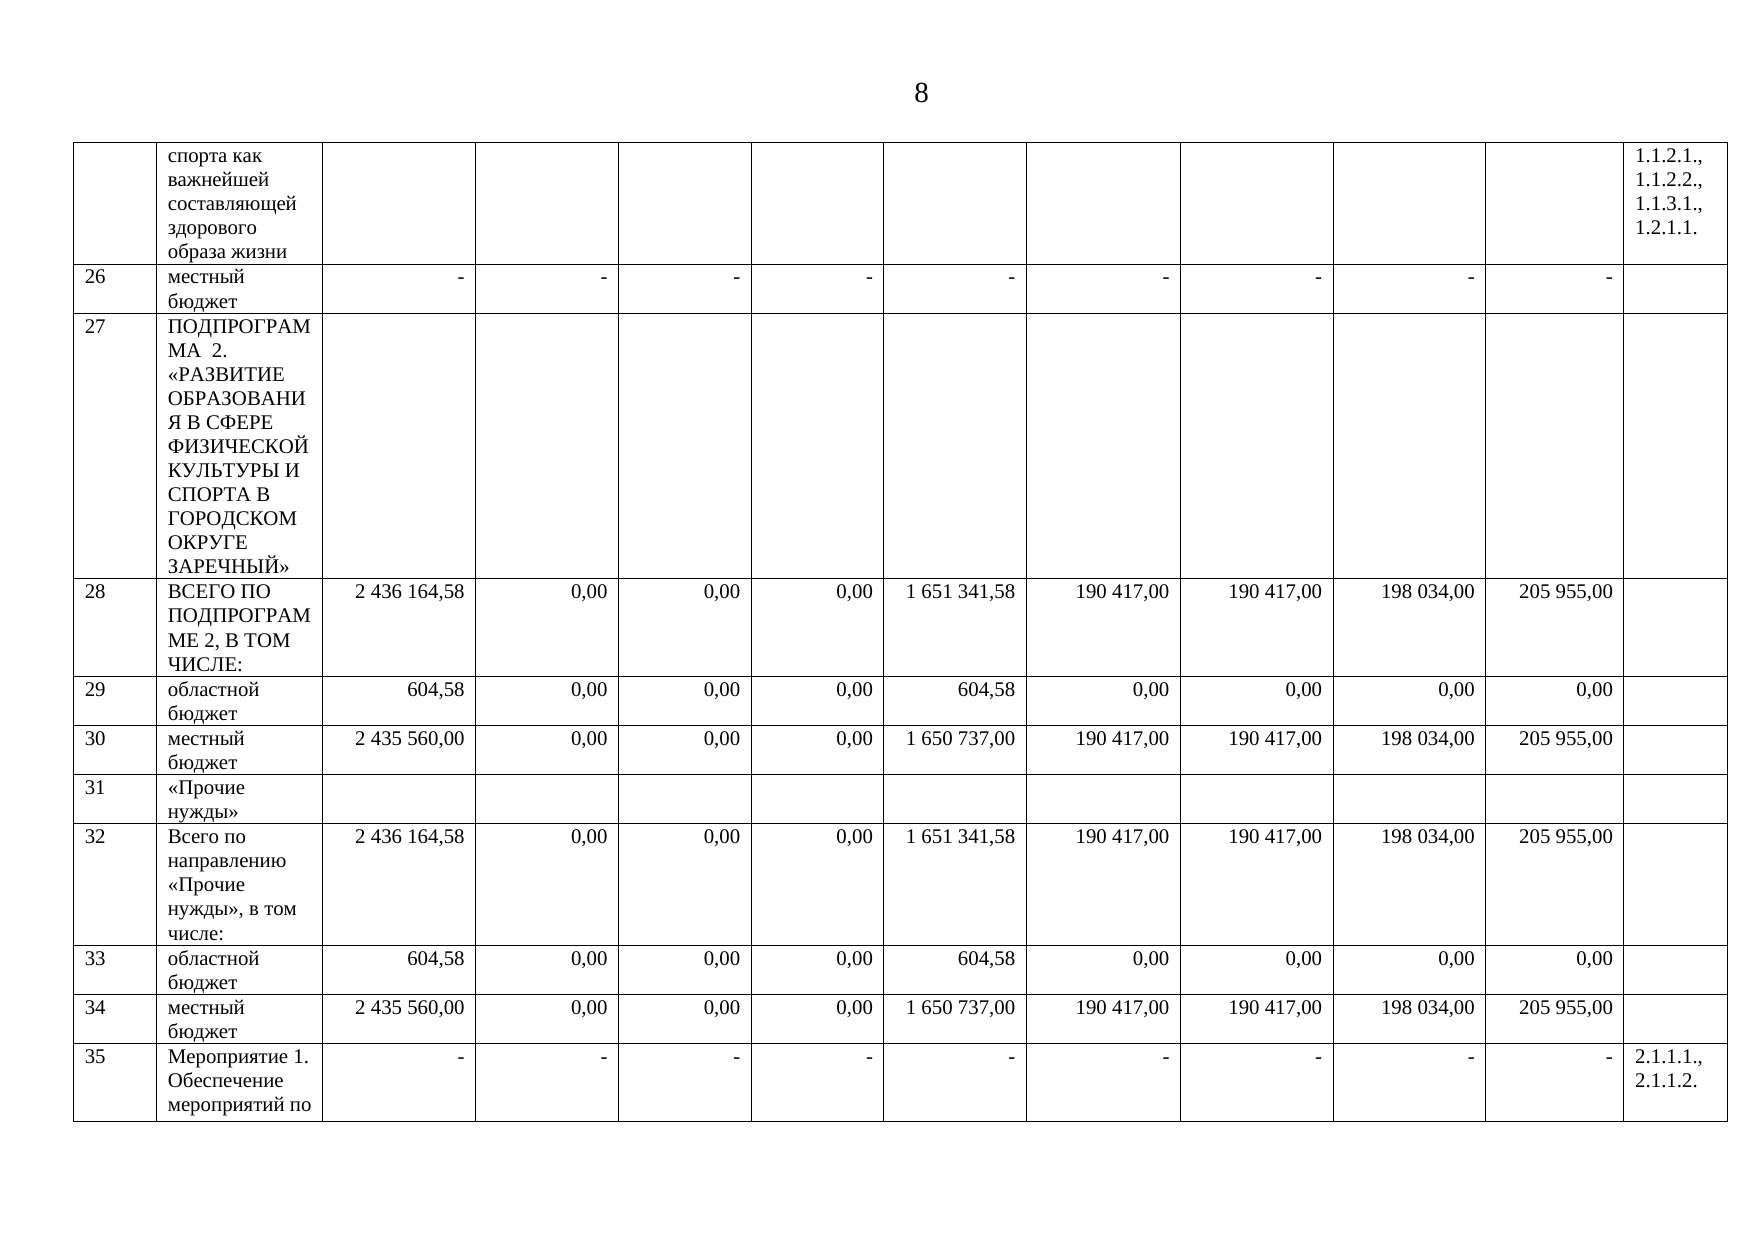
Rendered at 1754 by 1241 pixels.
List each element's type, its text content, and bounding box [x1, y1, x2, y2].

table_cell 1 651 341,58 [884, 579, 1026, 676]
table_cell 0,00 [619, 726, 751, 774]
table_cell [1624, 946, 1727, 994]
table_cell - [752, 143, 883, 263]
table_cell 604,58 [884, 946, 1026, 994]
table_cell 2 436 164,58 [323, 579, 475, 676]
table_cell [476, 314, 618, 578]
table_cell [1624, 677, 1727, 725]
table_cell 0,00 [1181, 677, 1333, 725]
table_cell - [1027, 143, 1180, 263]
table_cell - [323, 1044, 475, 1121]
table_cell 33 [74, 946, 156, 994]
table_cell [1027, 775, 1180, 823]
table_cell [1624, 824, 1727, 944]
table_cell 27 [74, 314, 156, 578]
table_cell - [884, 143, 1026, 263]
table_cell - [323, 143, 475, 263]
table_cell 190 417,00 [1027, 579, 1180, 676]
table_cell 35 [74, 1044, 156, 1121]
table_cell 28 [74, 579, 156, 676]
table_cell [74, 143, 156, 263]
table_cell 1 650 737,00 [884, 726, 1026, 774]
table_cell [619, 314, 751, 578]
table_cell - [752, 265, 883, 313]
table_cell 0,00 [1486, 946, 1623, 994]
table_cell [1334, 314, 1485, 578]
table_cell - [884, 265, 1026, 313]
table_cell 29 [74, 677, 156, 725]
table_cell 604,58 [884, 677, 1026, 725]
table_cell - [619, 265, 751, 313]
table_cell 0,00 [752, 677, 883, 725]
table_cell - [1027, 1044, 1180, 1121]
table_cell [1027, 314, 1180, 578]
table_cell 0,00 [752, 579, 883, 676]
table_cell - [619, 143, 751, 263]
table_cell [752, 775, 883, 823]
table_cell [1624, 995, 1727, 1043]
table_cell 0,00 [619, 677, 751, 725]
table_cell 190 417,00 [1027, 995, 1180, 1043]
table_cell 30 [74, 726, 156, 774]
table_cell Всего по направлению «Прочие нужды», в том числе: [157, 824, 322, 944]
table_cell 190 417,00 [1181, 995, 1333, 1043]
table_cell [1486, 775, 1623, 823]
table_cell - [323, 265, 475, 313]
table_cell 2.1.1.1., 2.1.1.2. [1624, 1044, 1727, 1121]
table_cell 190 417,00 [1027, 824, 1180, 944]
table_cell 0,00 [752, 995, 883, 1043]
table_cell [1624, 265, 1727, 313]
table_cell 1 650 737,00 [884, 995, 1026, 1043]
table_cell 0,00 [1027, 946, 1180, 994]
table_cell 198 034,00 [1334, 824, 1485, 944]
table_cell 0,00 [619, 824, 751, 944]
table_cell 34 [74, 995, 156, 1043]
table_cell [884, 775, 1026, 823]
table_cell 0,00 [619, 579, 751, 676]
table_cell [476, 775, 618, 823]
table_cell местный бюджет [157, 726, 322, 774]
table_cell - [752, 1044, 883, 1121]
table_cell [1624, 726, 1727, 774]
table_cell 198 034,00 [1334, 579, 1485, 676]
table_cell 31 [74, 775, 156, 823]
table_cell - [1181, 1044, 1333, 1121]
table_cell 190 417,00 [1027, 726, 1180, 774]
table_cell - [476, 1044, 618, 1121]
table_cell - [1027, 265, 1180, 313]
table_cell 0,00 [752, 824, 883, 944]
table_cell [323, 775, 475, 823]
table_cell - [1181, 265, 1333, 313]
table_cell 198 034,00 [1334, 726, 1485, 774]
table_cell 0,00 [476, 726, 618, 774]
table_cell - [1334, 143, 1485, 263]
table_cell ПОДПРОГРАММА 2. «РАЗВИТИЕ ОБРАЗОВАНИЯ В СФЕРЕ ФИЗИЧЕСКОЙ КУЛЬТУРЫ И СПОРТА В ГОРОДСКОМ ОКРУГЕ ЗАРЕЧНЫЙ» [157, 314, 322, 578]
table_cell [1181, 775, 1333, 823]
table_cell [619, 775, 751, 823]
table_cell 205 955,00 [1486, 579, 1623, 676]
table_cell 2 435 560,00 [323, 995, 475, 1043]
table_cell 0,00 [1027, 677, 1180, 725]
table_cell 205 955,00 [1486, 995, 1623, 1043]
table_cell 32 [74, 824, 156, 944]
table_cell 0,00 [619, 995, 751, 1043]
table_cell 26 [74, 265, 156, 313]
table_cell 0,00 [1334, 677, 1485, 725]
table_cell [884, 314, 1026, 578]
table_cell местный бюджет [157, 995, 322, 1043]
table_cell 190 417,00 [1181, 579, 1333, 676]
table_cell 1 651 341,58 [884, 824, 1026, 944]
table_cell 205 955,00 [1486, 824, 1623, 944]
table_cell 2 435 560,00 [323, 726, 475, 774]
table_cell 0,00 [476, 579, 618, 676]
table_cell [1486, 314, 1623, 578]
table_cell областной бюджет [157, 677, 322, 725]
table_cell 2 436 164,58 [323, 824, 475, 944]
table_cell - [1334, 1044, 1485, 1121]
table_cell 604,58 [323, 946, 475, 994]
table_cell - [1334, 265, 1485, 313]
table_cell 190 417,00 [1181, 726, 1333, 774]
table_cell 1.1.2.1., 1.1.2.2., 1.1.3.1., 1.2.1.1. [1624, 143, 1727, 263]
table_cell 0,00 [476, 824, 618, 944]
table_cell - [884, 1044, 1026, 1121]
table_cell 0,00 [476, 995, 618, 1043]
table_cell - [1486, 1044, 1623, 1121]
table_cell областной бюджет [157, 946, 322, 994]
table_cell - [476, 143, 618, 263]
table_cell Мероприятие 1. Обеспечение мероприятий по [157, 1044, 322, 1121]
table_cell [323, 314, 475, 578]
table_cell [1334, 775, 1485, 823]
table_cell 0,00 [1181, 946, 1333, 994]
table_cell - [1181, 143, 1333, 263]
table_cell спорта как важнейшей составляющей здорового образа жизни [157, 143, 322, 263]
table_cell местный бюджет [157, 265, 322, 313]
table_cell ВСЕГО ПО ПОДПРОГРАММЕ 2, В ТОМ ЧИСЛЕ: [157, 579, 322, 676]
table_cell 0,00 [476, 677, 618, 725]
table_cell 0,00 [1334, 946, 1485, 994]
table_cell 0,00 [752, 946, 883, 994]
table_cell «Прочие нужды» [157, 775, 322, 823]
table_cell - [619, 1044, 751, 1121]
table_cell [1181, 314, 1333, 578]
table_cell [752, 314, 883, 578]
table_cell 205 955,00 [1486, 726, 1623, 774]
table_cell 0,00 [619, 946, 751, 994]
table_cell - [1486, 265, 1623, 313]
table_cell [1624, 314, 1727, 578]
table_cell 0,00 [476, 946, 618, 994]
table_cell 190 417,00 [1181, 824, 1333, 944]
table_cell [1624, 579, 1727, 676]
table_cell - [476, 265, 618, 313]
table_cell 198 034,00 [1334, 995, 1485, 1043]
table_cell 604,58 [323, 677, 475, 725]
table_cell [1624, 775, 1727, 823]
table_cell 0,00 [1486, 677, 1623, 725]
table_cell - [1486, 143, 1623, 263]
table_cell 0,00 [752, 726, 883, 774]
